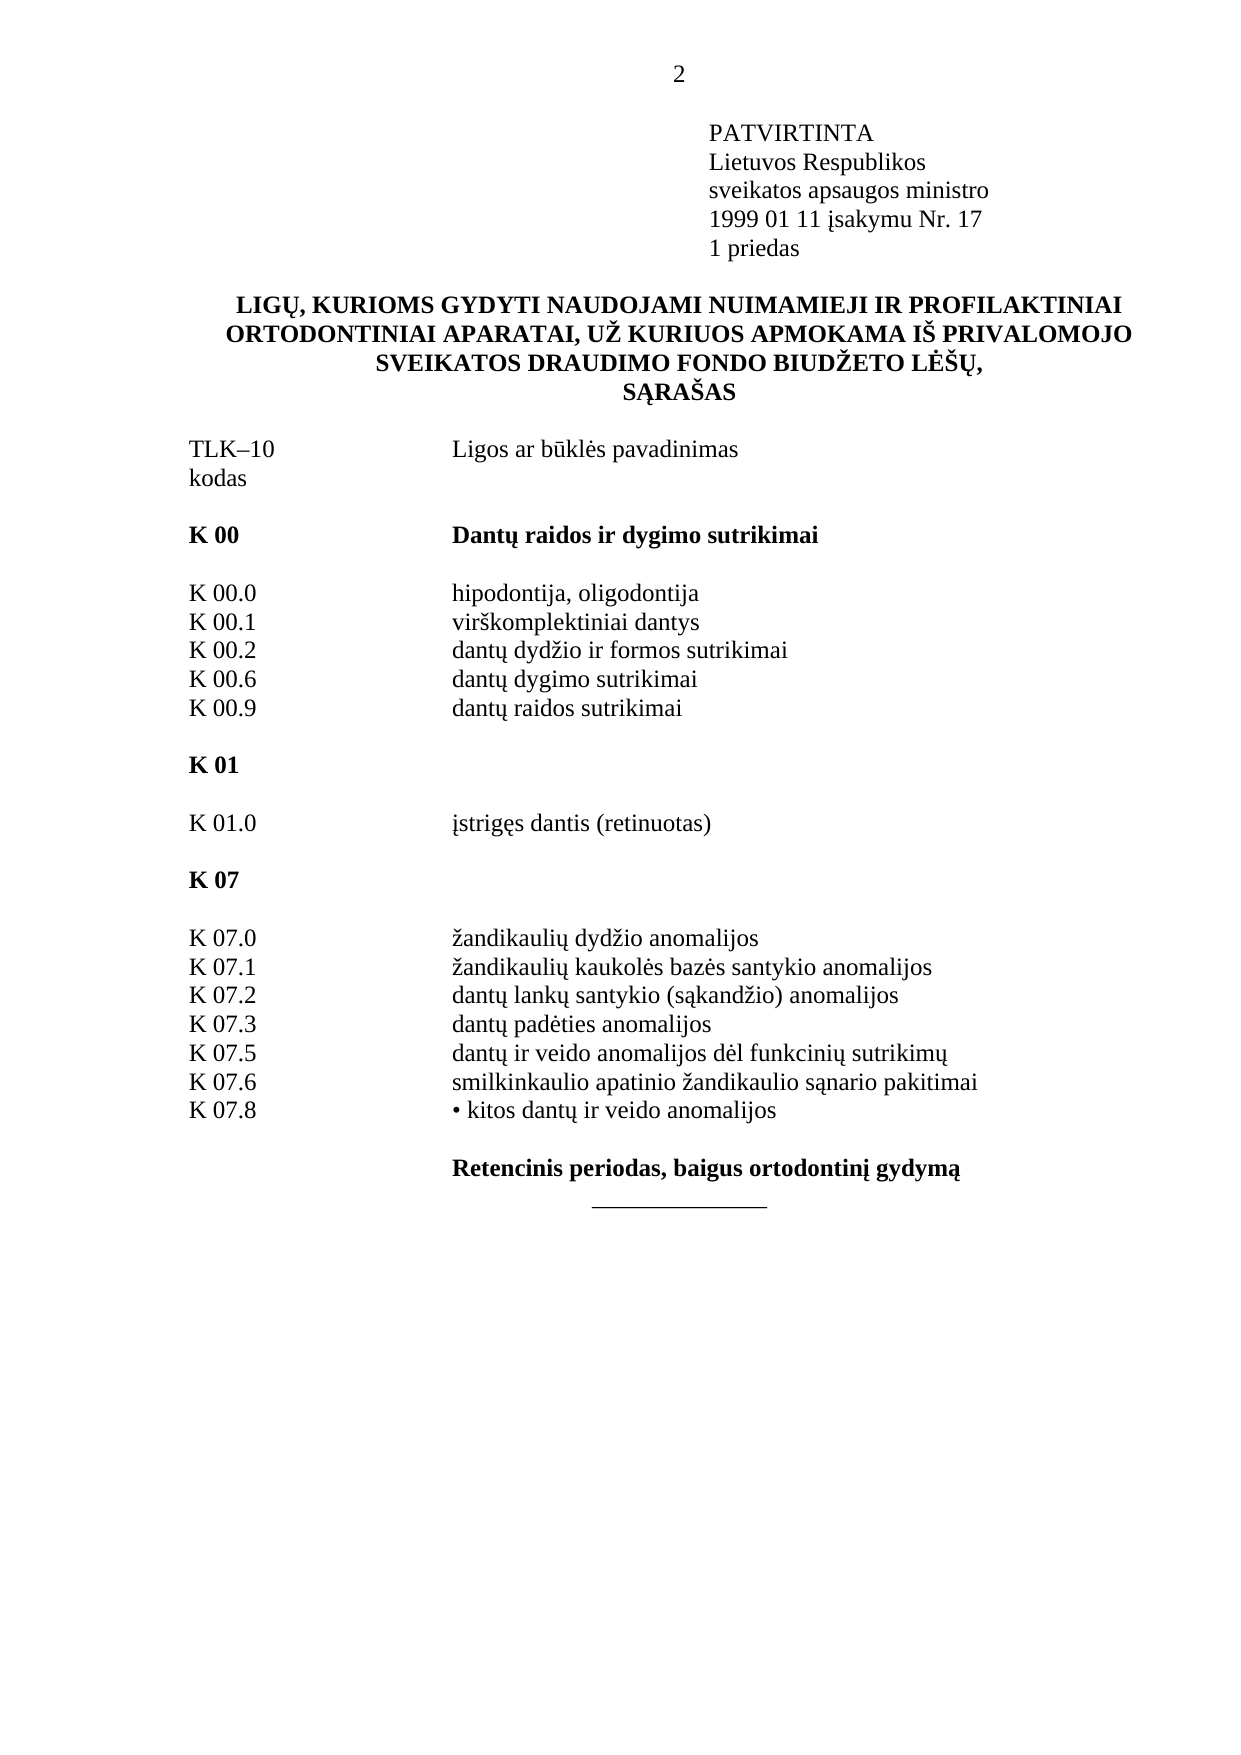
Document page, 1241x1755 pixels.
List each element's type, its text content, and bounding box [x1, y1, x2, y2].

table_cell [441, 722, 1181, 751]
table_cell K 07 [177, 866, 441, 894]
table_cell [441, 779, 1181, 808]
table_cell virškomplektiniai dantys [441, 607, 1181, 636]
table_cell [177, 894, 441, 923]
table_cell K 07.6 [177, 1067, 441, 1096]
table_cell K 07.5 [177, 1038, 441, 1067]
table_cell dantų dydžio ir formos sutrikimai [441, 636, 1181, 664]
table_cell dantų lankų santykio (sąkandžio) anomalijos [441, 981, 1181, 1009]
table_cell K 00.1 [177, 607, 441, 636]
table_cell [177, 1124, 441, 1153]
table_cell K 01.0 [177, 808, 441, 837]
table_header [177, 406, 441, 434]
table_cell smilkinkaulio apatinio žandikaulio sąnario pakitimai [441, 1067, 1181, 1096]
table_cell K 00.2 [177, 636, 441, 664]
table_cell žandikaulių dydžio anomalijos [441, 923, 1181, 952]
table_cell K 07.3 [177, 1009, 441, 1038]
table_cell K 07.0 [177, 923, 441, 952]
table_header [441, 406, 1181, 434]
table_cell • kitos dantų ir veido anomalijos [441, 1096, 1181, 1124]
table_cell [177, 722, 441, 751]
table_cell K 00.9 [177, 693, 441, 722]
text SĄRAŠAS [177, 377, 1181, 406]
table_cell [177, 549, 441, 578]
table_cell Retencinis periodas, baigus ortodontinį gydymą [441, 1153, 1181, 1182]
text Lietuvos Respublikos [177, 147, 1181, 176]
text ______________ [177, 1182, 1181, 1211]
table_cell [177, 1153, 441, 1182]
table_cell [441, 894, 1181, 923]
table_cell [441, 866, 1181, 894]
table_cell [177, 779, 441, 808]
table_cell K 07.1 [177, 952, 441, 981]
table_cell [177, 492, 441, 521]
table_cell K 07.2 [177, 981, 441, 1009]
table_cell dantų padėties anomalijos [441, 1009, 1181, 1038]
table_cell įstrigęs dantis (retinuotas) [441, 808, 1181, 837]
table_cell K 07.8 [177, 1096, 441, 1124]
text 1999 01 11 įsakymu Nr. 17 [177, 204, 1181, 233]
table_cell dantų dygimo sutrikimai [441, 664, 1181, 693]
table_cell [441, 549, 1181, 578]
table_cell Dantų raidos ir dygimo sutrikimai [441, 521, 1181, 549]
table_cell dantų raidos sutrikimai [441, 693, 1181, 722]
text LIGŲ, KURIOMS GYDYTI NAUDOJAMI NUIMAMIEJI IR PROFILAKTINIAI ORTODONTINIAI APARATAI, už kuriuos apMOKAMA IŠ PRIVALOMOJO SVEIKATOS DRAUDIMO FONDO BIUDŽETO LĖŠŲ, [177, 291, 1181, 377]
table_cell žandikaulių kaukolės bazės santykio anomalijos [441, 952, 1181, 981]
text sveikatos apsaugos ministro [177, 176, 1181, 204]
table_cell [441, 1124, 1181, 1153]
table_cell Ligos ar būklės pavadinimas [441, 434, 1181, 492]
table_cell K 00.6 [177, 664, 441, 693]
table_cell K 00 [177, 521, 441, 549]
table_cell [441, 492, 1181, 521]
table_cell [177, 837, 441, 866]
table_cell [441, 751, 1181, 779]
table_cell K 01 [177, 751, 441, 779]
text PATVIRTINTA [709, 118, 1181, 147]
table_cell TLK–10 kodas [177, 434, 441, 492]
table_cell dantų ir veido anomalijos dėl funkcinių sutrikimų [441, 1038, 1181, 1067]
table_cell [441, 837, 1181, 866]
table_cell K 00.0 [177, 578, 441, 607]
text 1 priedas [177, 233, 1181, 262]
table_cell hipodontija, oligodontija [441, 578, 1181, 607]
